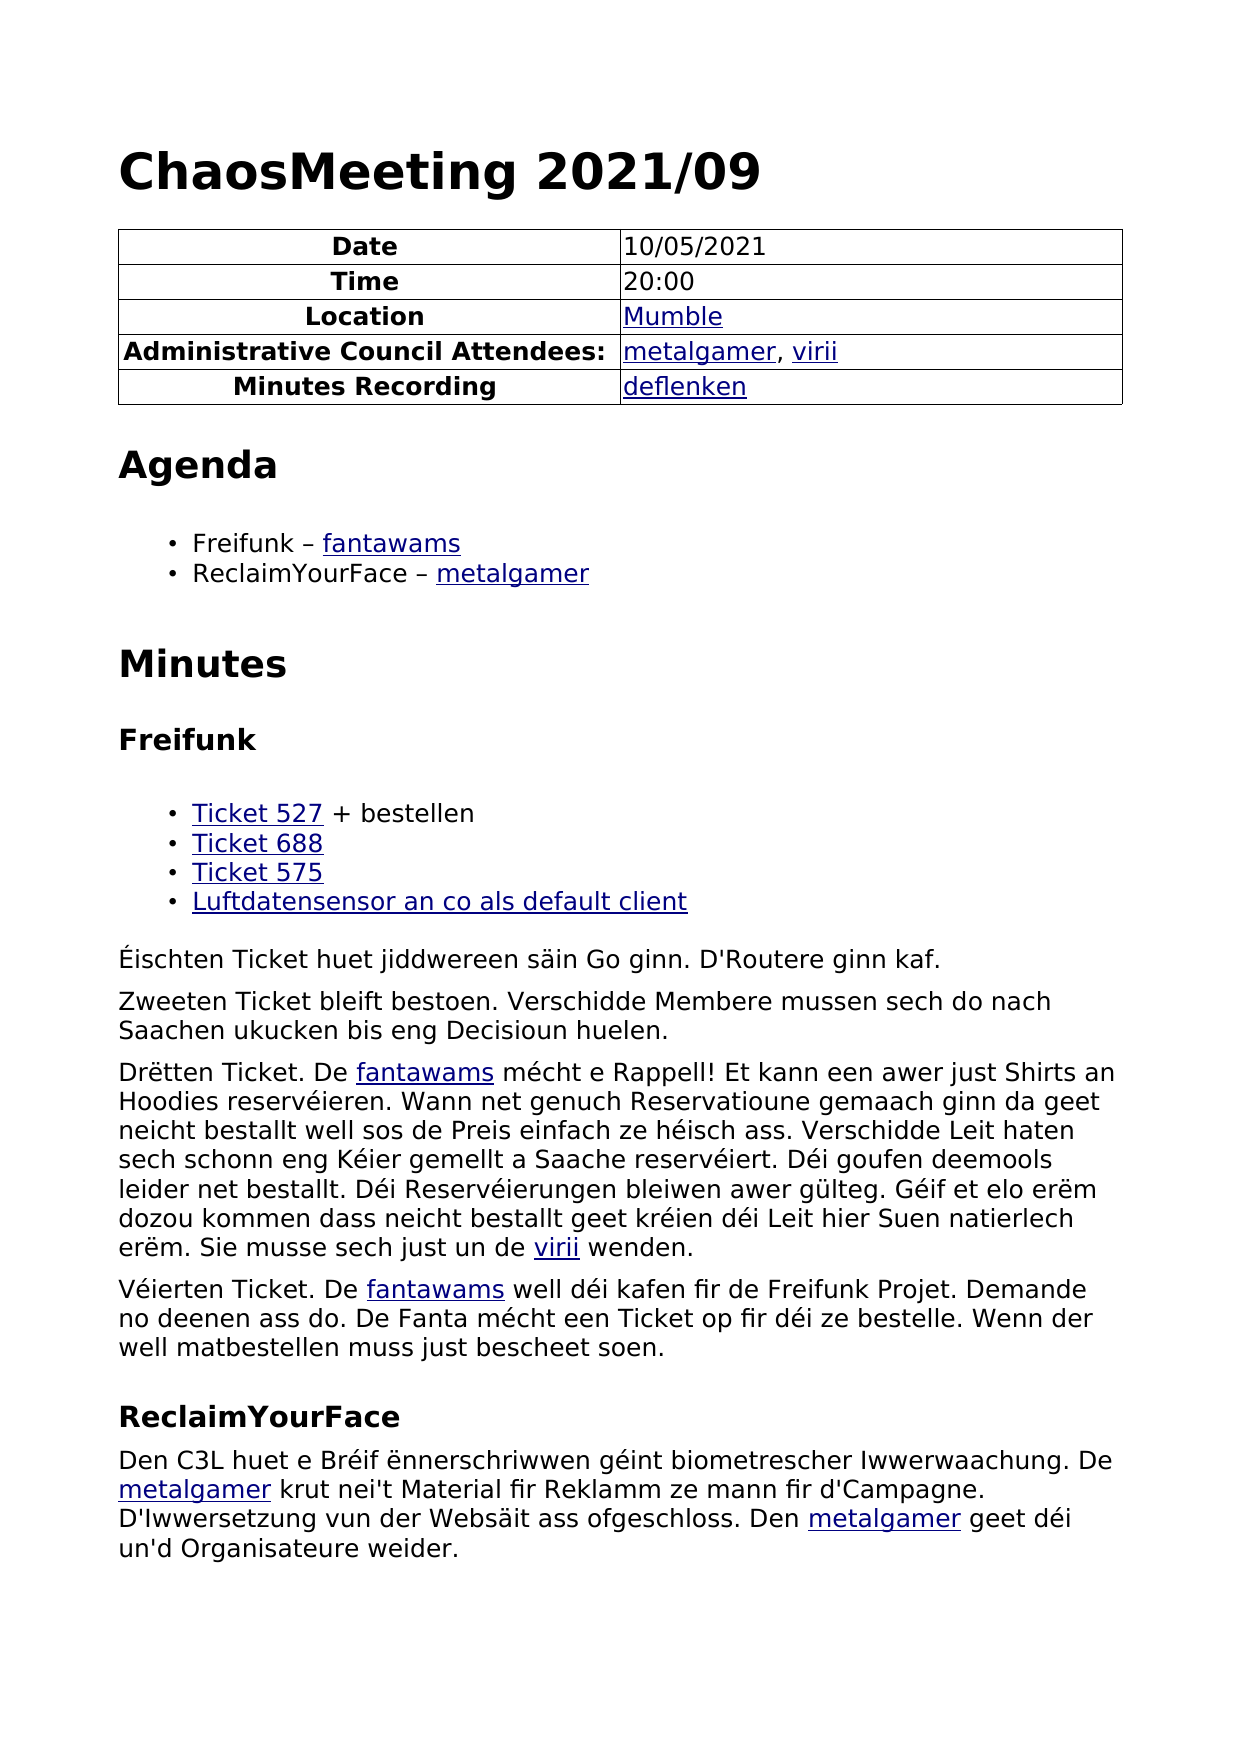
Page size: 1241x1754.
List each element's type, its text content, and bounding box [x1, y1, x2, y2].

text Zweeten Ticket bleift bestoen. Verschidde Membere mussen sech do nach Saachen ukucken bis eng Decisioun huelen. [118, 987, 1122, 1046]
subtitle Minutes [118, 642, 1122, 686]
list Luftdatensensor an co als default client [177, 887, 1122, 916]
subtitle Freifunk [118, 724, 1122, 758]
text Véierten Ticket. De fantawams well déi kafen fir de Freifunk Projet. Demande no deenen ass do. De Fanta mécht een Ticket op fir déi ze bestelle. Wenn der well matbestellen muss just bescheet soen. [118, 1275, 1122, 1362]
table_cell deflenken [621, 370, 1122, 404]
text Éischten Ticket huet jiddwereen säin Go ginn. D'Routere ginn kaf. [118, 946, 1122, 975]
text Den C3L huet e Bréif ënnerschriwwen géint biometrescher Iwwerwaachung. De metalgamer krut nei't Material fir Reklamm ze mann fir d'Campagne. D'Iwwersetzung vun der Websäit ass ofgeschloss. Den metalgamer geet déi un'd Organisateure weider. [118, 1446, 1122, 1563]
list ReclaimYourFace – metalgamer [177, 559, 1122, 588]
table_header Date [119, 230, 620, 264]
subtitle ChaosMeeting 2021/09 [118, 143, 1122, 201]
table_cell metalgamer, virii [621, 335, 1122, 369]
text Drëtten Ticket. De fantawams mécht e Rappell! Et kann een awer just Shirts an Hoodies reservéieren. Wann net genuch Reservatioune gemaach ginn da geet neicht bestallt well sos de Preis einfach ze héisch ass. Verschidde Leit haten sech schonn eng Kéier gemellt a Saache reservéiert. Déi goufen deemools leider net bestallt. Déi Reservéierungen bleiwen awer gülteg. Géif et elo erëm dozou kommen dass neicht bestallt geet kréien déi Leit hier Suen natierlech erëm. Sie musse sech just un de virii wenden. [118, 1058, 1122, 1262]
subtitle ReclaimYourFace [118, 1400, 1122, 1434]
subtitle Agenda [118, 444, 1122, 488]
table_cell Minutes Recording [119, 370, 620, 404]
table_cell Location [119, 300, 620, 334]
table_cell Administrative Council Attendees: [119, 335, 620, 369]
table_header 10/05/2021 [621, 230, 1122, 264]
table_cell Time [119, 265, 620, 299]
list Ticket 688 [177, 829, 1122, 858]
table_cell 20:00 [621, 265, 1122, 299]
list Ticket 527 + bestellen [177, 799, 1122, 829]
list Ticket 575 [177, 858, 1122, 887]
table_cell Mumble [621, 300, 1122, 334]
list Freifunk – fantawams [177, 530, 1122, 559]
